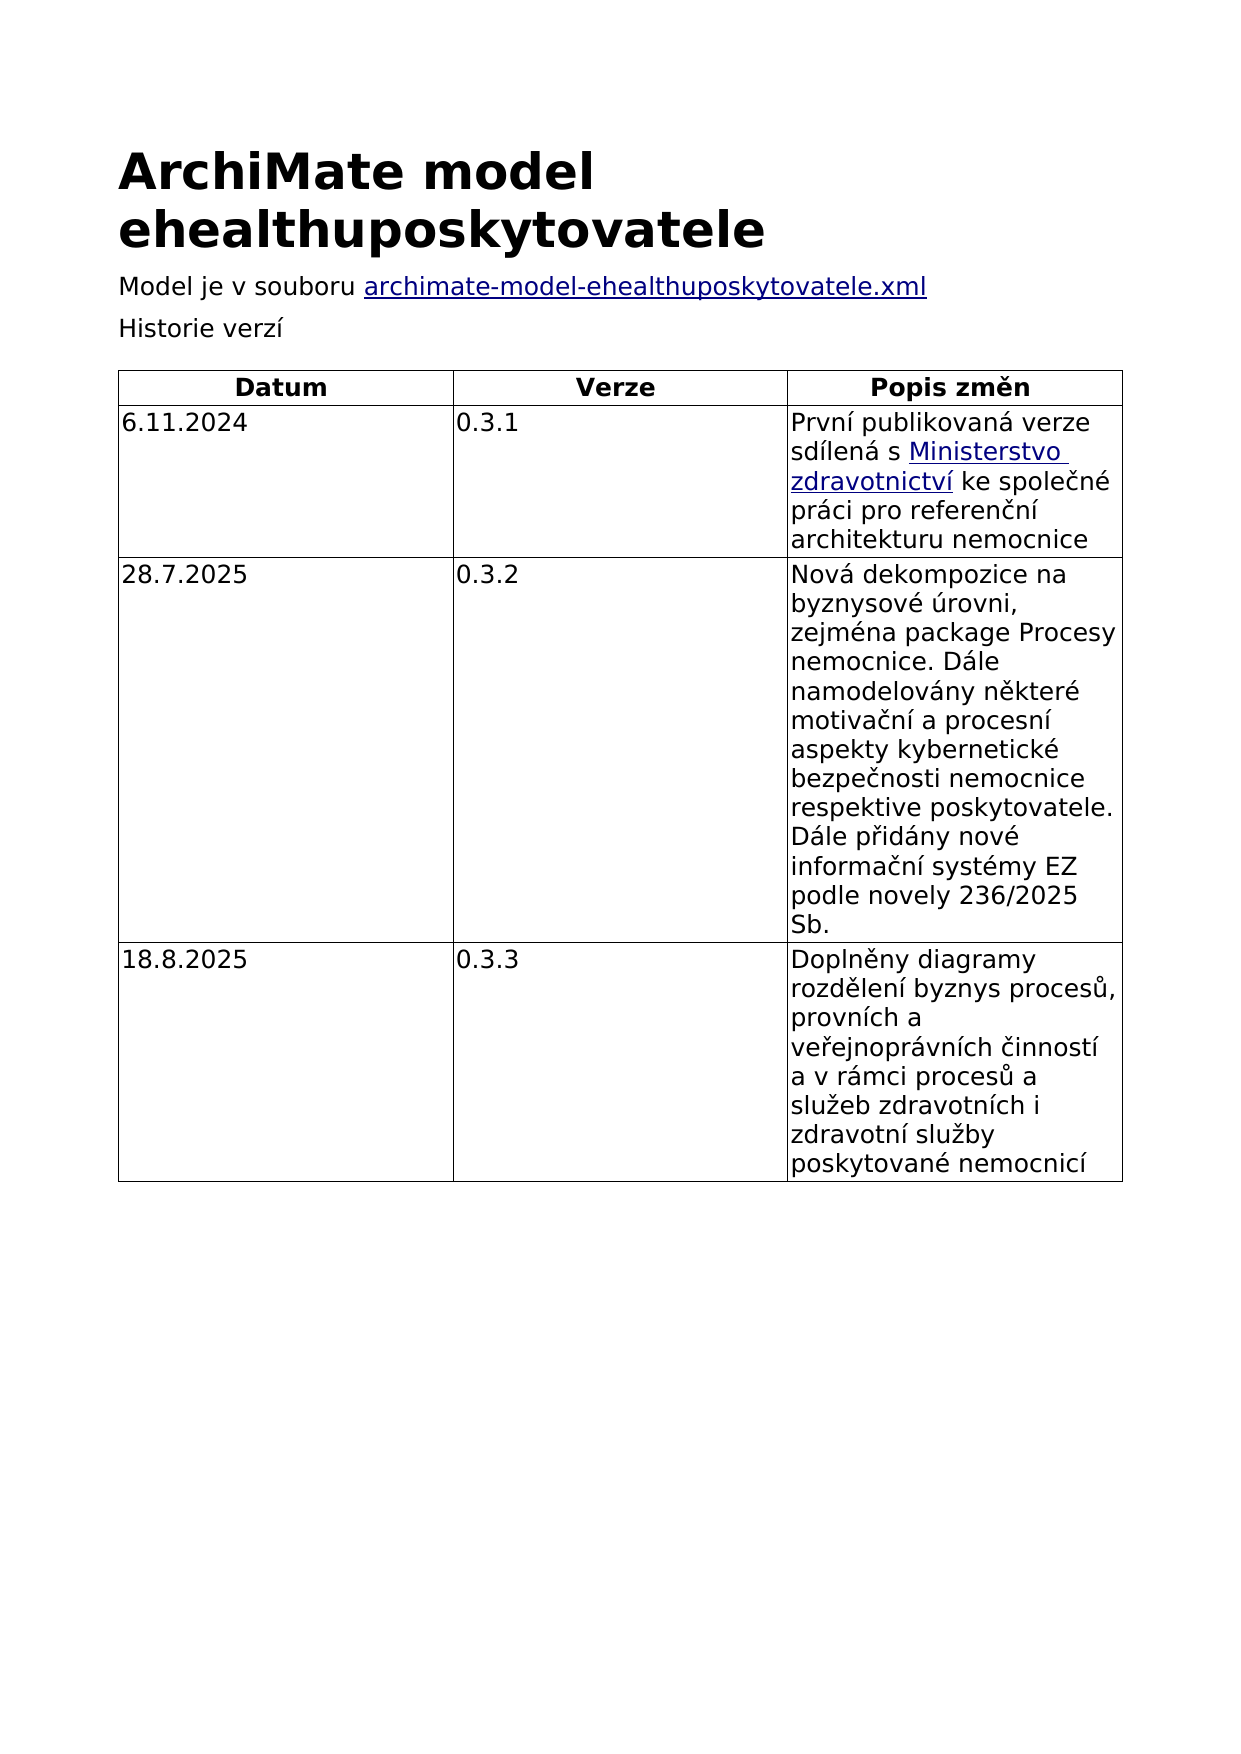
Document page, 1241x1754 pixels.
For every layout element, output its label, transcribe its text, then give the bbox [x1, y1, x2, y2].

table_cell 28.7.2025 [119, 558, 453, 942]
table_cell 6.11.2024 [119, 406, 453, 557]
table_cell 0.3.1 [454, 406, 787, 557]
text Historie verzí [118, 314, 1122, 343]
table_cell 18.8.2025 [119, 943, 453, 1181]
table_header Popis změn [788, 371, 1122, 405]
table_cell 0.3.2 [454, 558, 787, 942]
table_cell Nová dekompozice na byznysové úrovni, zejména package Procesy nemocnice. Dále namodelovány některé motivační a procesní aspekty kybernetické bezpečnosti nemocnice respektive poskytovatele. Dále přidány nové informační systémy EZ podle novely 236/2025 Sb. [788, 558, 1122, 942]
subtitle ArchiMate model ehealthuposkytovatele [118, 143, 1122, 259]
table_cell 0.3.3 [454, 943, 787, 1181]
table_cell Doplněny diagramy rozdělení byznys procesů, provních a veřejnoprávních činností a v rámci procesů a služeb zdravotních i zdravotní služby poskytované nemocnicí [788, 943, 1122, 1181]
table_header Datum [119, 371, 453, 405]
table_header Verze [454, 371, 787, 405]
text Model je v souboru archimate-model-ehealthuposkytovatele.xml [118, 272, 1122, 301]
table_cell První publikovaná verze sdílená s Ministerstvo zdravotnictví ke společné práci pro referenční architekturu nemocnice [788, 406, 1122, 557]
